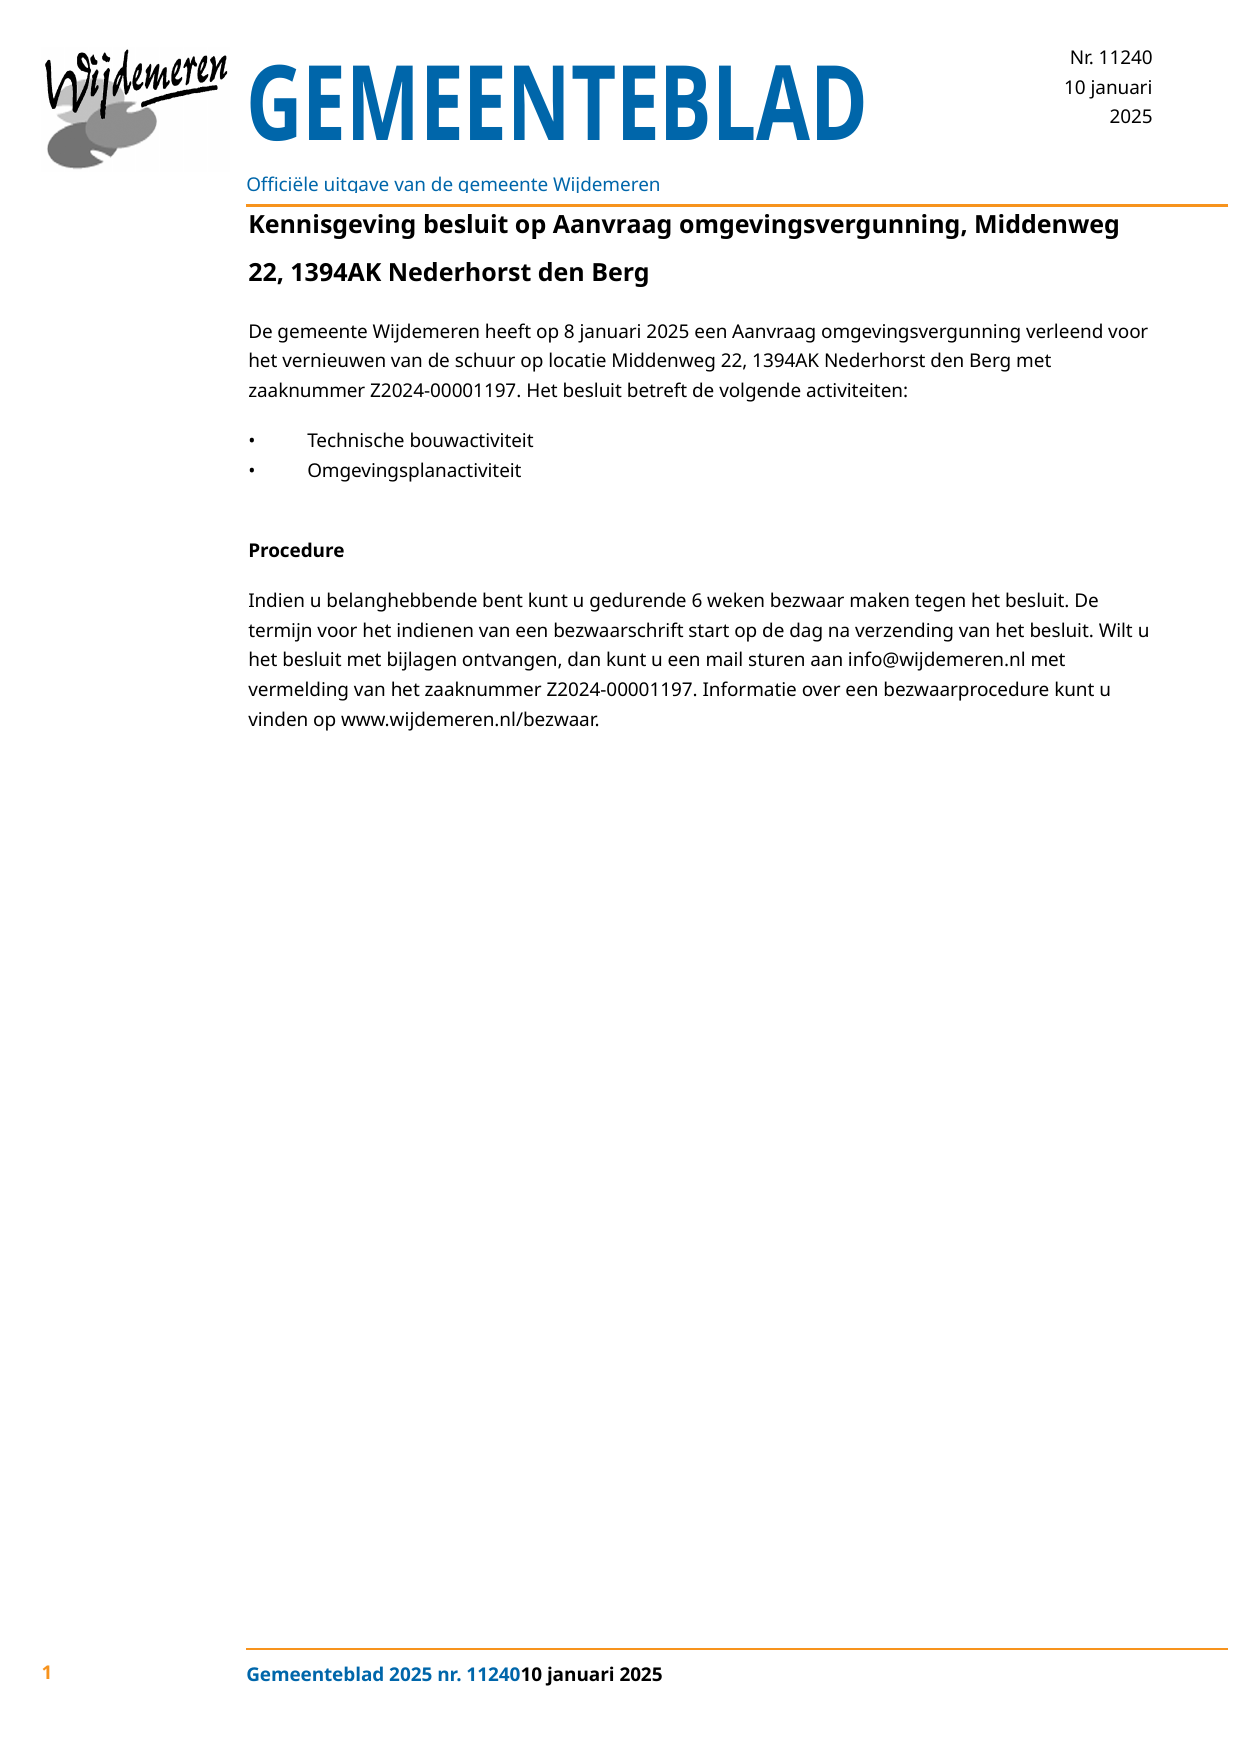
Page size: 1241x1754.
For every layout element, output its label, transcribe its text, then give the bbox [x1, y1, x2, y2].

text Kennisgeving besluit op Aanvraag omgevingsvergunning, Middenweg 22, 1394AK Nederhorst den Berg [248, 207, 1152, 288]
picture [41, 47, 231, 172]
list Technische bouwactiviteit [248, 427, 1152, 453]
text Procedure [248, 537, 1152, 563]
text De gemeente Wijdemeren heeft op 8 januari 2025 een Aanvraag omgevingsvergunning verleend voor het vernieuwen van de schuur op locatie Middenweg 22, 1394AK Nederhorst den Berg met zaaknummer Z2024-00001197. Het besluit betreft de volgende activiteiten: [248, 318, 1152, 403]
text Indien u belanghebbende bent kunt u gedurende 6 weken bezwaar maken tegen het besluit. De termijn voor het indienen van een bezwaarschrift start op de dag na verzending van het besluit. Wilt u het besluit met bijlagen ontvangen, dan kunt u een mail sturen aan info@wijdemeren.nl met vermelding van het zaaknummer Z2024-00001197. Informatie over een bezwaarprocedure kunt u vinden op www.wijdemeren.nl/bezwaar. [248, 587, 1152, 732]
list Omgevingsplanactiviteit [248, 457, 1152, 483]
